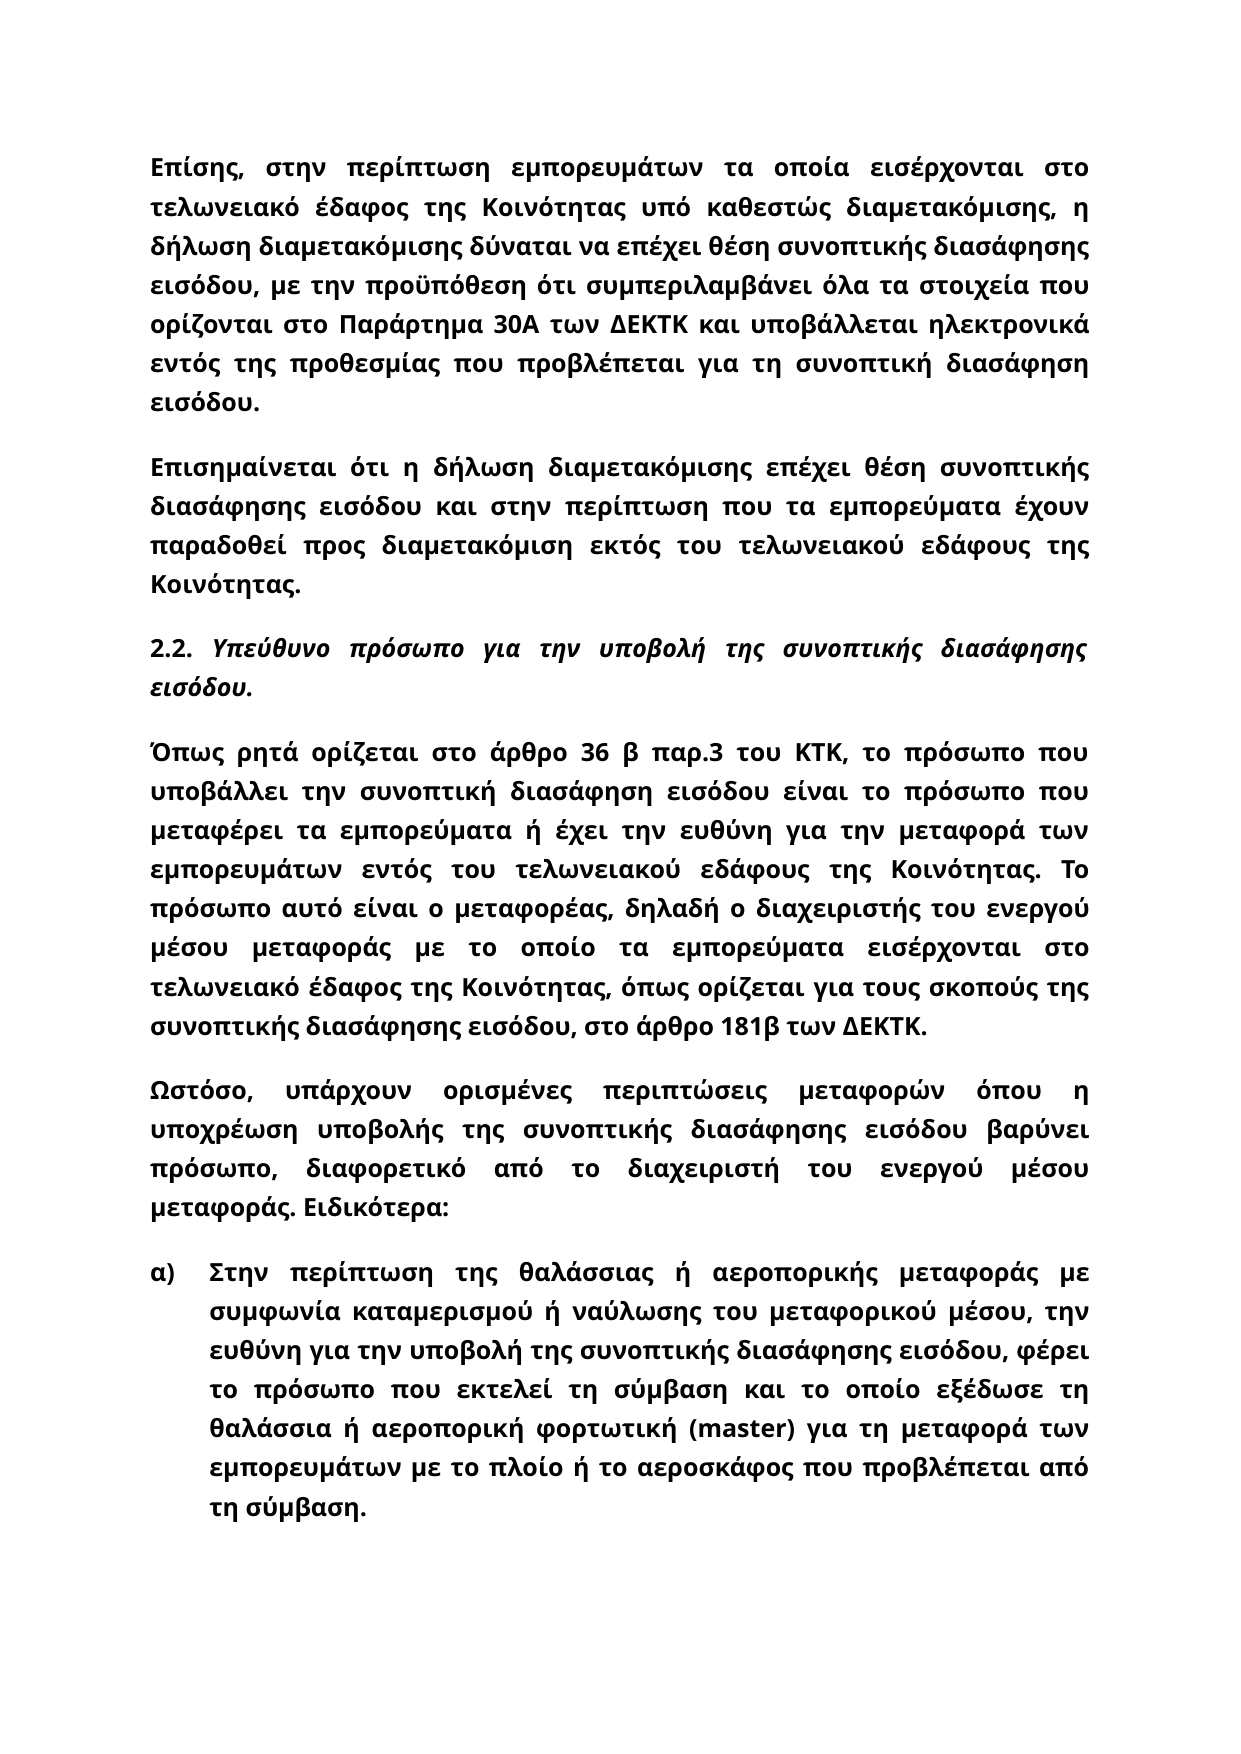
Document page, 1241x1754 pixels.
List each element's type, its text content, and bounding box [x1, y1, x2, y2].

text Όπως ρητά ορίζεται στο άρθρο 36 β παρ.3 του ΚΤΚ, το πρόσωπο που υποβάλλει την συνοπτική διασάφηση εισόδου είναι το πρόσωπο που μεταφέρει τα εμπορεύματα ή έχει την ευθύνη για την μεταφορά των εμπορευμάτων εντός του τελωνειακού εδάφους της Κοινότητας. Το πρόσωπο αυτό είναι ο μεταφορέας, δηλαδή ο διαχειριστής του ενεργού μέσου μεταφοράς με το οποίο τα εμπορεύματα εισέρχονται στο τελωνειακό έδαφος της Κοινότητας, όπως ορίζεται για τους σκοπούς της συνοπτικής διασάφησης εισόδου, στο άρθρο 181β των ΔΕΚΤΚ. [150, 734, 1090, 1042]
text Επισημαίνεται ότι η δήλωση διαμετακόμισης επέχει θέση συνοπτικής διασάφησης εισόδου και στην περίπτωση που τα εμπορεύματα έχουν παραδοθεί προς διαμετακόμιση εκτός του τελωνειακού εδάφους της Κοινότητας. [150, 449, 1090, 601]
text Ωστόσο, υπάρχουν ορισμένες περιπτώσεις μεταφορών όπου η υποχρέωση υποβολής της συνοπτικής διασάφησης εισόδου βαρύνει πρόσωπο, διαφορετικό από το διαχειριστή του ενεργού μέσου μεταφοράς. Ειδικότερα: [150, 1072, 1090, 1224]
text Επίσης, στην περίπτωση εμπορευμάτων τα οποία εισέρχονται στο τελωνειακό έδαφος της Κοινότητας υπό καθεστώς διαμετακόμισης, η δήλωση διαμετακόμισης δύναται να επέχει θέση συνοπτικής διασάφησης εισόδου, με την προϋπόθεση ότι συμπεριλαμβάνει όλα τα στοιχεία που ορίζονται στο Παράρτημα 30Α των ΔΕΚΤΚ και υποβάλλεται ηλεκτρονικά εντός της προθεσμίας που προβλέπεται για τη συνοπτική διασάφηση εισόδου. [150, 150, 1090, 419]
text 2.2. Υπεύθυνο πρόσωπο για την υποβολή της συνοπτικής διασάφησης εισόδου. [150, 631, 1090, 704]
list α) Στην περίπτωση της θαλάσσιας ή αεροπορικής μεταφοράς με συμφωνία καταμερισμού ή ναύλωσης του μεταφορικού μέσου, την ευθύνη για την υποβολή της συνοπτικής διασάφησης εισόδου, φέρει το πρόσωπο που εκτελεί τη σύμβαση και το οποίο εξέδωσε τη θαλάσσια ή αεροπορική φορτωτική (master) για τη μεταφορά των εμπορευμάτων με το πλοίο ή το αεροσκάφος που προβλέπεται από τη σύμβαση. [150, 1254, 1090, 1523]
